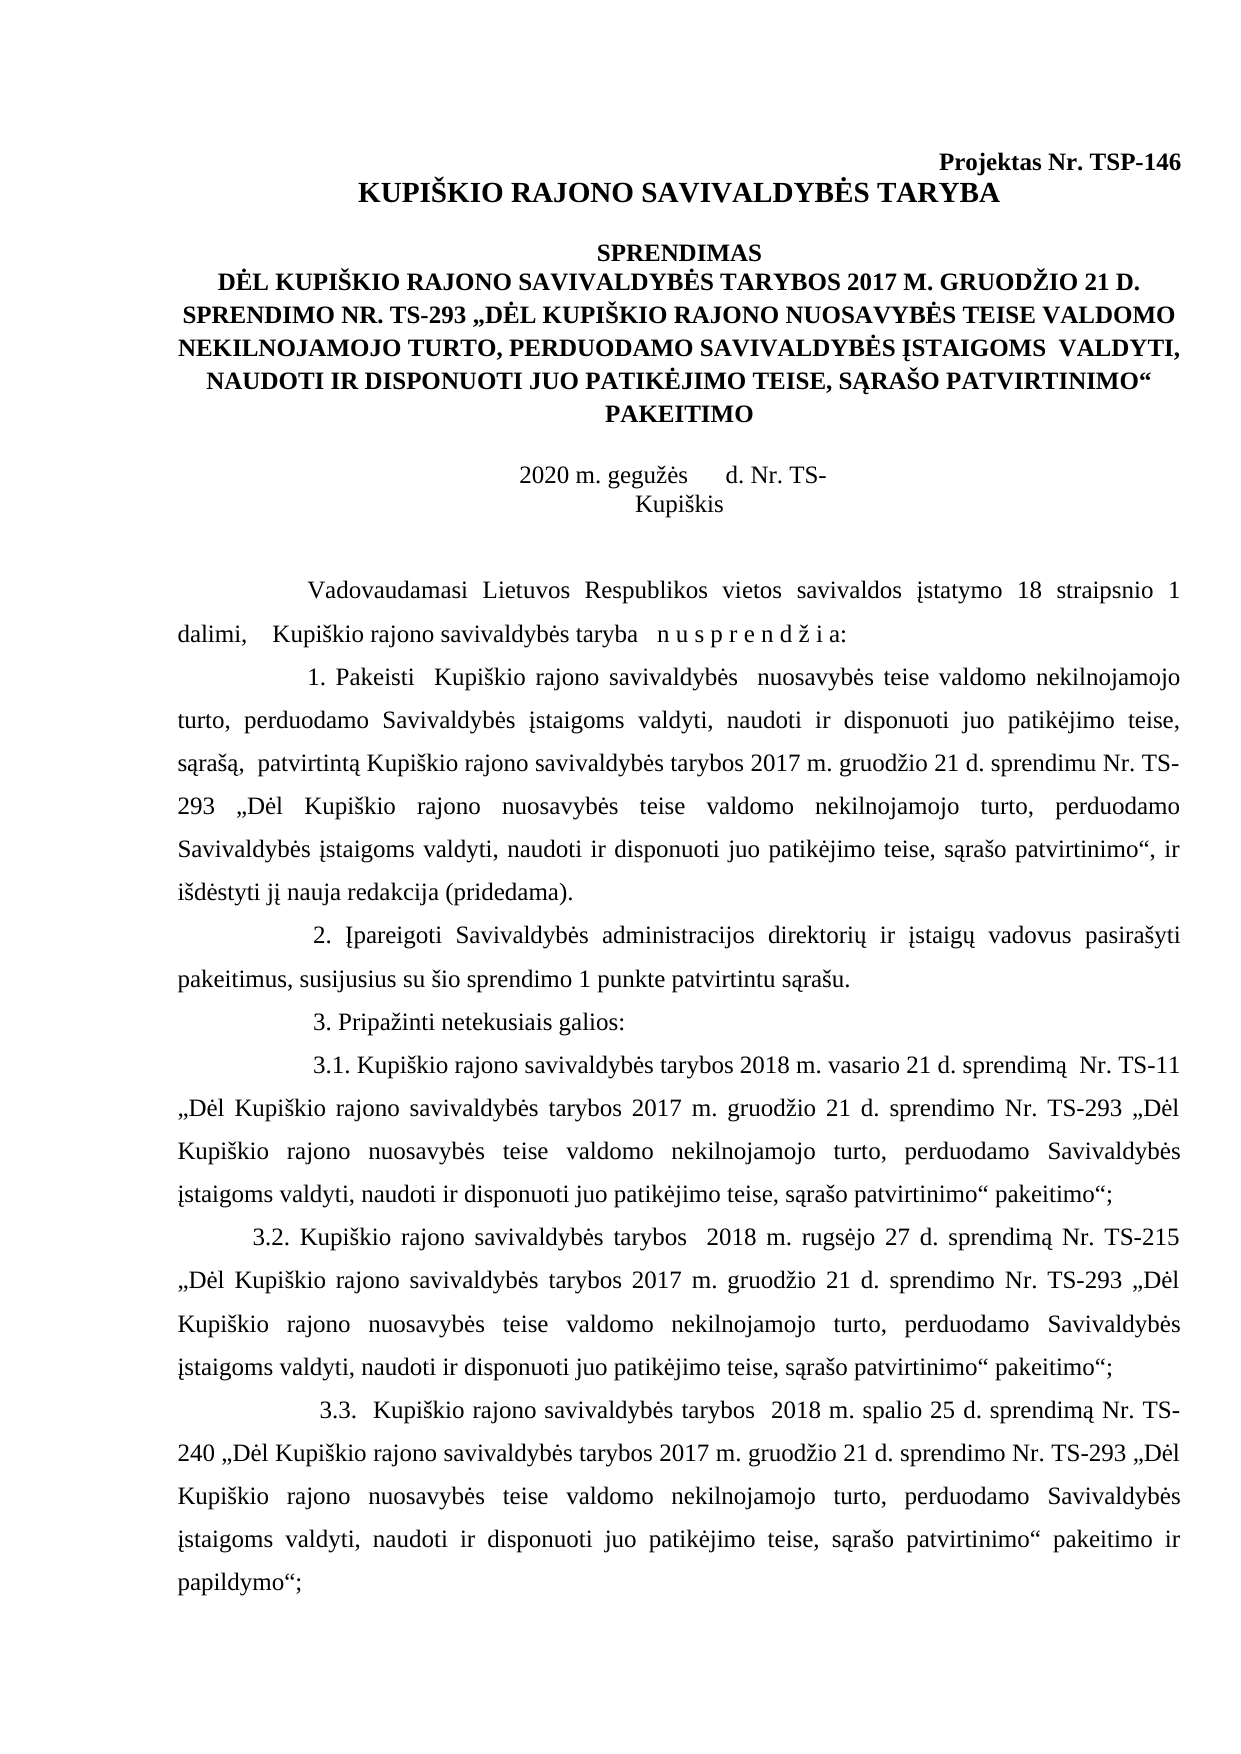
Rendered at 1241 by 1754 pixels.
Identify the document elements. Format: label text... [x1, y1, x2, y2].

text 1. Pakeisti Kupiškio rajono savivaldybės nuosavybės teise valdomo nekilnojamojo turto, perduodamo Savivaldybės įstaigoms valdyti, naudoti ir disponuoti juo patikėjimo teise, sąrašą, patvirtintą Kupiškio rajono savivaldybės tarybos 2017 m. gruodžio 21 d. sprendimu Nr. TS-293 „Dėl Kupiškio rajono nuosavybės teise valdomo nekilnojamojo turto, perduodamo Savivaldybės įstaigoms valdyti, naudoti ir disponuoti juo patikėjimo teise, sąrašo patvirtinimo“, ir išdėstyti jį nauja redakcija (pridedama). [177, 662, 1181, 906]
text DĖL KUPIŠKIO RAJONO SAVIVALDYBĖS TARYBOS 2017 M. GRUODŽIO 21 D. SPRENDIMO NR. TS-293 „DĖL KUPIŠKIO RAJONO NUOSAVYBĖS TEISE VALDOMO NEKILNOJAMOJO TURTO, PERDUODAMO SAVIVALDYBĖS ĮSTAIGOMS VALDYTI, NAUDOTI IR DISPONUOTI JUO PATIKĖJIMO TEISE, SĄRAŠO PATVIRTINIMO“ PAKEITIMO [177, 267, 1181, 427]
text 3.3. Kupiškio rajono savivaldybės tarybos 2018 m. spalio 25 d. sprendimą Nr. TS-240 „Dėl Kupiškio rajono savivaldybės tarybos 2017 m. gruodžio 21 d. sprendimo Nr. TS-293 „Dėl Kupiškio rajono nuosavybės teise valdomo nekilnojamojo turto, perduodamo Savivaldybės įstaigoms valdyti, naudoti ir disponuoti juo patikėjimo teise, sąrašo patvirtinimo“ pakeitimo ir papildymo“; [177, 1395, 1181, 1596]
text Kupiškis [177, 489, 1181, 518]
text KUPIŠKIO RAJONO SAVIVALDYBĖS TARYBA [177, 176, 1181, 209]
text 3. Pripažinti netekusiais galios: [177, 1007, 1181, 1036]
text Vadovaudamasi Lietuvos Respublikos vietos savivaldos įstatymo 18 straipsnio 1 dalimi, Kupiškio rajono savivaldybės taryba n u s p r e n d ž i a: [177, 576, 1181, 647]
text SPRENDIMAS [177, 238, 1181, 267]
text Projektas Nr. TSP-146 [177, 147, 1181, 176]
text 3.2. Kupiškio rajono savivaldybės tarybos 2018 m. rugsėjo 27 d. sprendimą Nr. TS-215 „Dėl Kupiškio rajono savivaldybės tarybos 2017 m. gruodžio 21 d. sprendimo Nr. TS-293 „Dėl Kupiškio rajono nuosavybės teise valdomo nekilnojamojo turto, perduodamo Savivaldybės įstaigoms valdyti, naudoti ir disponuoti juo patikėjimo teise, sąrašo patvirtinimo“ pakeitimo“; [177, 1222, 1181, 1381]
text 2. Įpareigoti Savivaldybės administracijos direktorių ir įstaigų vadovus pasirašyti pakeitimus, susijusius su šio sprendimo 1 punkte patvirtintu sąrašu. [177, 921, 1181, 992]
text 3.1. Kupiškio rajono savivaldybės tarybos 2018 m. vasario 21 d. sprendimą Nr. TS-11 „Dėl Kupiškio rajono savivaldybės tarybos 2017 m. gruodžio 21 d. sprendimo Nr. TS-293 „Dėl Kupiškio rajono nuosavybės teise valdomo nekilnojamojo turto, perduodamo Savivaldybės įstaigoms valdyti, naudoti ir disponuoti juo patikėjimo teise, sąrašo patvirtinimo“ pakeitimo“; [177, 1050, 1181, 1208]
text 2020 m. gegužės d. Nr. TS- [177, 461, 1181, 489]
